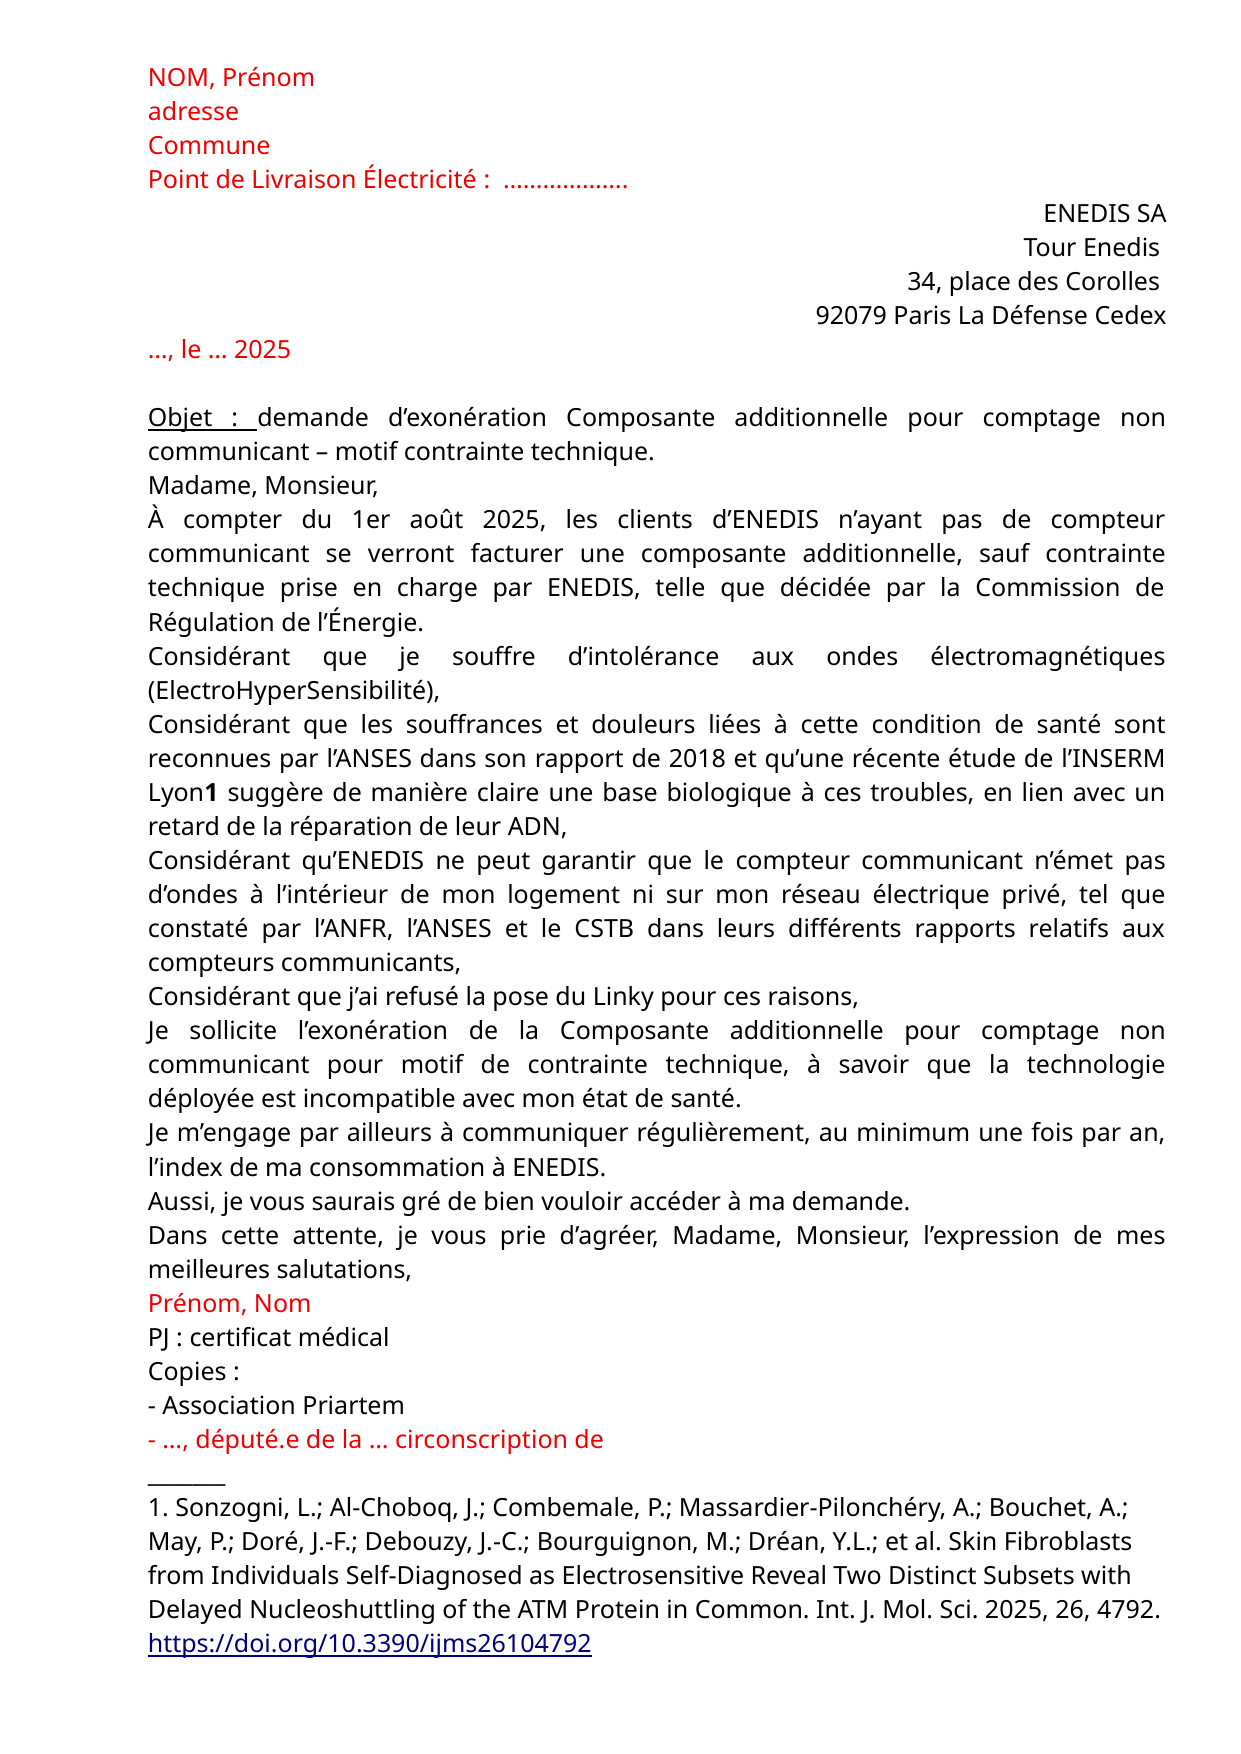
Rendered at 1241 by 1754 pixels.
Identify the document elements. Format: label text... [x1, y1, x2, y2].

text - Association Priartem [148, 1388, 1167, 1422]
text Considérant que les souffrances et douleurs liées à cette condition de santé sont reconnues par l’ANSES dans son rapport de 2018 et qu’une récente étude de l’INSERM Lyon1 suggère de manière claire une base biologique à ces troubles, en lien avec un retard de la réparation de leur ADN, [148, 706, 1167, 843]
text Commune [148, 127, 1167, 161]
text NOM, Prénom [148, 59, 1167, 93]
text Copies : [148, 1353, 1167, 1388]
text adresse [148, 93, 1167, 127]
text Tour Enedis [148, 229, 1167, 263]
text Considérant que j’ai refusé la pose du Linky pour ces raisons, [148, 979, 1167, 1013]
text Dans cette attente, je vous prie d’agréer, Madame, Monsieur, l’expression de mes meilleures salutations, [148, 1217, 1167, 1285]
text Je m’engage par ailleurs à communiquer régulièrement, au minimum une fois par an, l’index de ma consommation à ENEDIS. [148, 1115, 1167, 1183]
text Point de Livraison Électricité : ………………. [148, 161, 1167, 195]
text Madame, Monsieur, [148, 468, 1167, 502]
text - …, député.e de la … circonscription de [148, 1422, 1167, 1456]
text 1. Sonzogni, L.; Al-Choboq, J.; Combemale, P.; Massardier-Pilonchéry, A.; Bouchet, A.; May, P.; Doré, J.-F.; Debouzy, J.-C.; Bourguignon, M.; Dréan, Y.L.; et al. Skin Fibroblasts from Individuals Self-Diagnosed as Electrosensitive Reveal Two Distinct Subsets with Delayed Nucleoshuttling of the ATM Protein in Common. Int. J. Mol. Sci. 2025, 26, 4792. https://doi.org/10.3390/ijms26104792 [148, 1490, 1167, 1660]
text Je sollicite l’exonération de la Composante additionnelle pour comptage non communicant pour motif de contrainte technique, à savoir que la technologie déployée est incompatible avec mon état de santé. [148, 1013, 1167, 1115]
text _______ [148, 1456, 1167, 1490]
text Considérant que je souffre d’intolérance aux ondes électromagnétiques (ElectroHyperSensibilité), [148, 638, 1167, 706]
text 34, place des Corolles [148, 263, 1167, 298]
text PJ : certificat médical [148, 1319, 1167, 1353]
text À compter du 1er août 2025, les clients d’ENEDIS n’ayant pas de compteur communicant se verront facturer une composante additionnelle, sauf contrainte technique prise en charge par ENEDIS, telle que décidée par la Commission de Régulation de l’Énergie. [148, 502, 1167, 638]
text Considérant qu’ENEDIS ne peut garantir que le compteur communicant n’émet pas d’ondes à l’intérieur de mon logement ni sur mon réseau électrique privé, tel que constaté par l’ANFR, l’ANSES et le CSTB dans leurs différents rapports relatifs aux compteurs communicants, [148, 843, 1167, 979]
text …, le … 2025 [148, 332, 1167, 366]
text Aussi, je vous saurais gré de bien vouloir accéder à ma demande. [148, 1183, 1167, 1217]
text ENEDIS SA [148, 195, 1167, 229]
text 92079 Paris La Défense Cedex [148, 298, 1167, 332]
text Objet : demande d’exonération Composante additionnelle pour comptage non communicant – motif contrainte technique. [148, 400, 1167, 468]
text Prénom, Nom [148, 1285, 1167, 1319]
